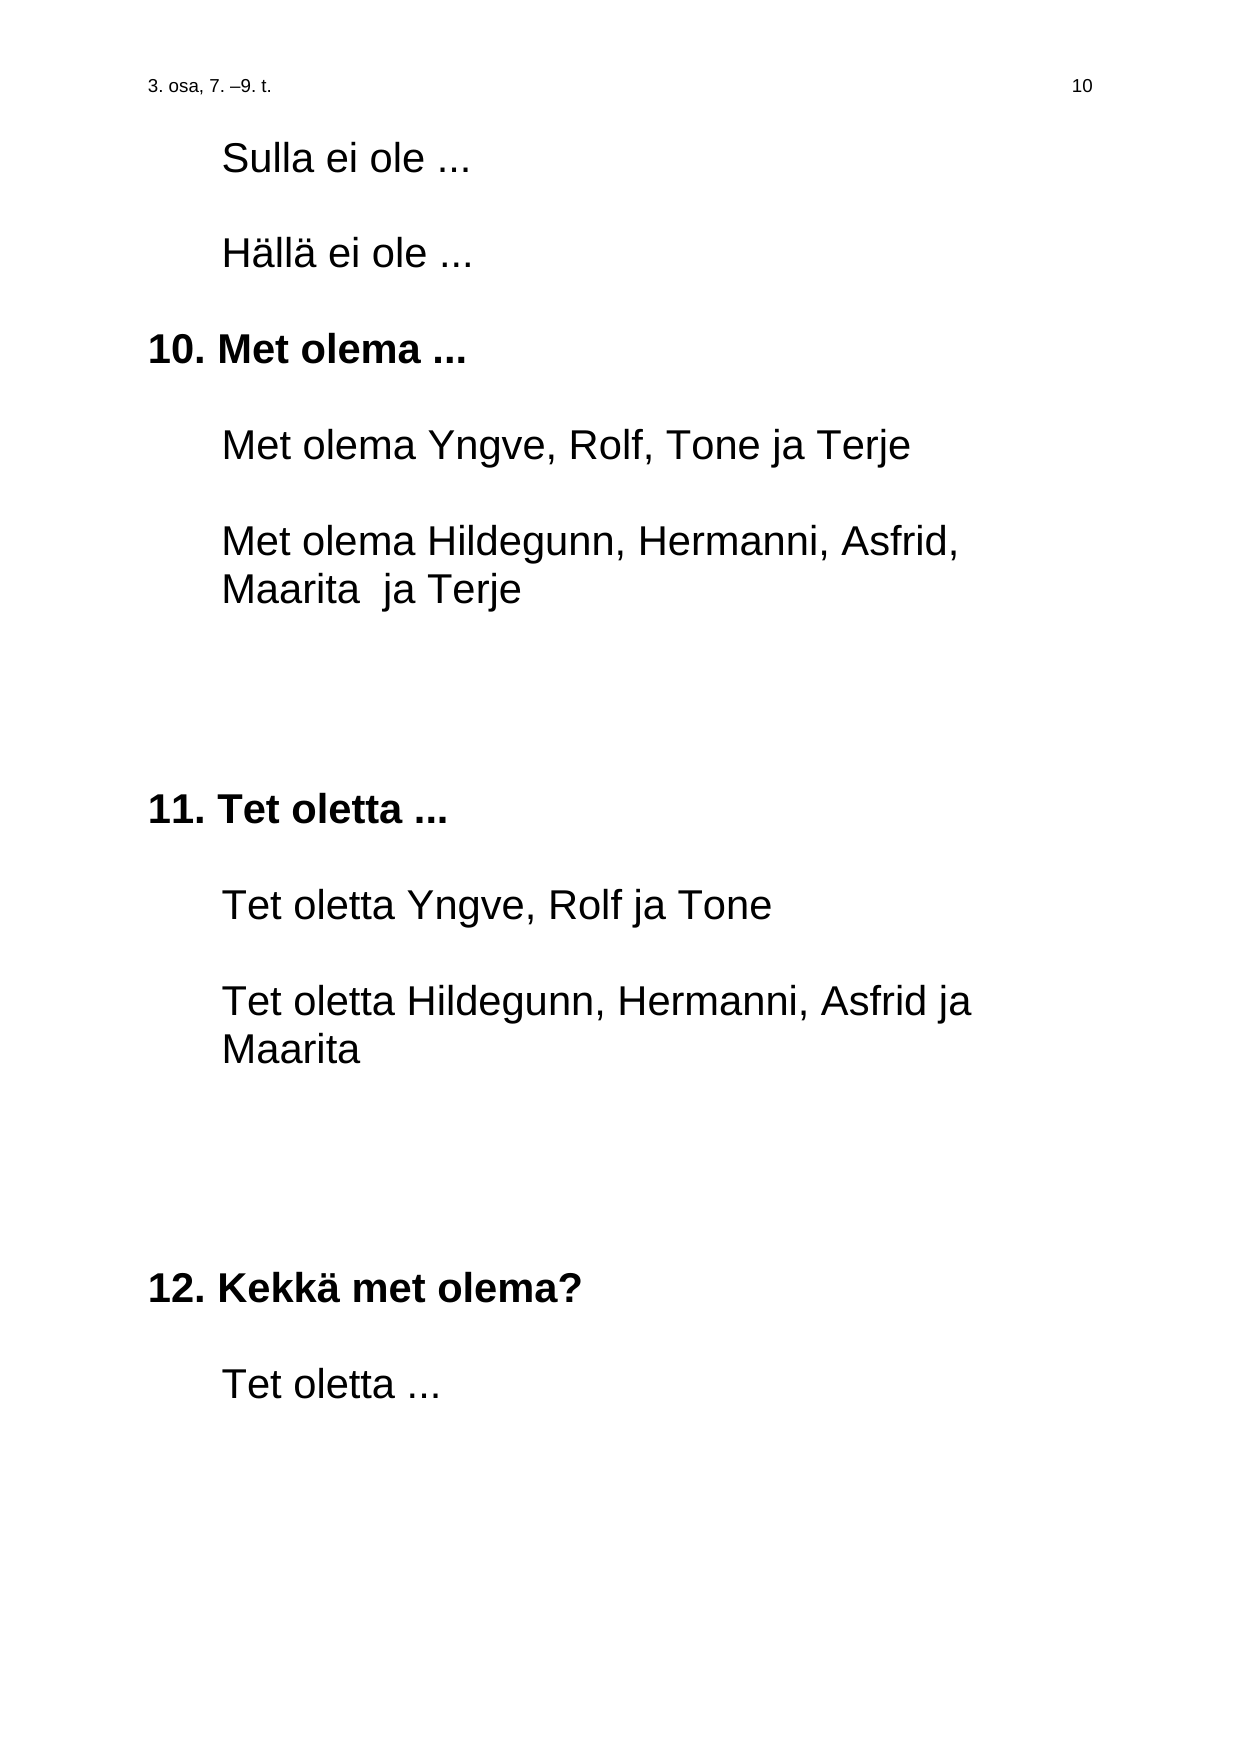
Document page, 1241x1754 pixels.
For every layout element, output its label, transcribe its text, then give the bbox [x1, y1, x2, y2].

text 10. Met olema ... [148, 324, 1093, 372]
text Tet oletta Hildegunn, Hermanni, Asfrid ja Maarita [221, 976, 1093, 1072]
text Met olema Yngve, Rolf, Tone ja Terje [148, 420, 1093, 468]
text Tet oletta ... [148, 1359, 1093, 1407]
text Sulla ei ole ... [148, 133, 1093, 181]
text Met olema Hildegunn, Hermanni, Asfrid, Maarita ja Terje [221, 516, 1093, 612]
text 11. Tet oletta ... [148, 784, 1093, 832]
text Hällä ei ole ... [148, 229, 1093, 277]
text Tet oletta Yngve, Rolf ja Tone [148, 880, 1093, 928]
text 12. Kekkä met olema? [148, 1264, 1093, 1312]
